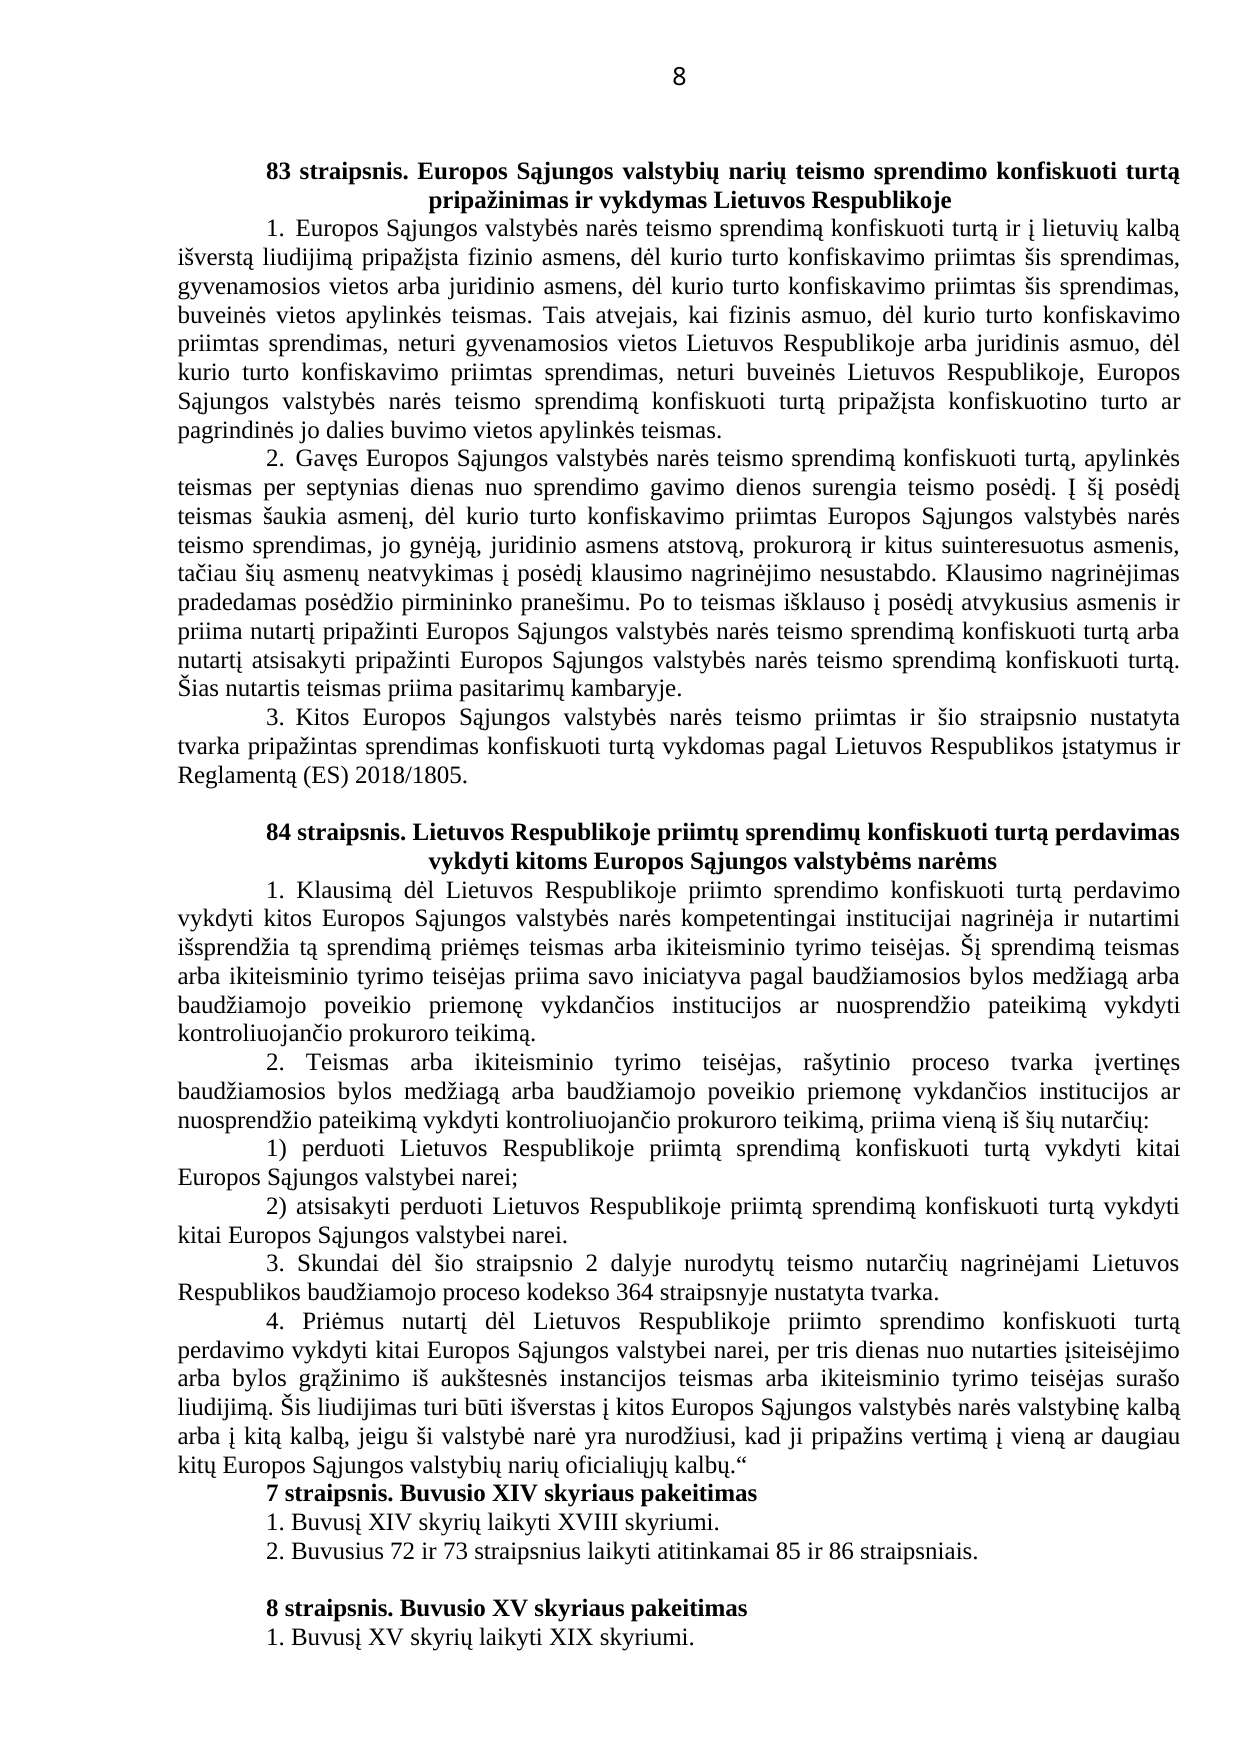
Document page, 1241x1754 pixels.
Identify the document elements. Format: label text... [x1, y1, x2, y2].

text 2. Buvusius 72 ir 73 straipsnius laikyti atitinkamai 85 ir 86 straipsniais. [177, 1536, 1181, 1565]
text 8 straipsnis. Buvusio XV skyriaus pakeitimas [177, 1593, 1181, 1622]
text 1) perduoti Lietuvos Respublikoje priimtą sprendimą konfiskuoti turtą vykdyti kitai Europos Sąjungos valstybei narei; [177, 1133, 1181, 1191]
text 1. Buvusį XIV skyrių laikyti XVIII skyriumi. [177, 1507, 1181, 1536]
text 4. Priėmus nutartį dėl Lietuvos Respublikoje priimto sprendimo konfiskuoti turtą perdavimo vykdyti kitai Europos Sąjungos valstybei narei, per tris dienas nuo nutarties įsiteisėjimo arba bylos grąžinimo iš aukštesnės instancijos teismas arba ikiteisminio tyrimo teisėjas surašo liudijimą. Šis liudijimas turi būti išverstas į kitos Europos Sąjungos valstybės narės valstybinę kalbą arba į kitą kalbą, jeigu ši valstybė narė yra nurodžiusi, kad ji pripažins vertimą į vieną ar daugiau kitų Europos Sąjungos valstybių narių oficialiųjų kalbų.“ [177, 1306, 1181, 1478]
text 2. Gavęs Europos Sąjungos valstybės narės teismo sprendimą konfiskuoti turtą, apylinkės teismas per septynias dienas nuo sprendimo gavimo dienos surengia teismo posėdį. Į šį posėdį teismas šaukia asmenį, dėl kurio turto konfiskavimo priimtas Europos Sąjungos valstybės narės teismo sprendimas, jo gynėją, juridinio asmens atstovą, prokurorą ir kitus suinteresuotus asmenis, tačiau šių asmenų neatvykimas į posėdį klausimo nagrinėjimo nesustabdo. Klausimo nagrinėjimas pradedamas posėdžio pirmininko pranešimu. Po to teismas išklauso į posėdį atvykusius asmenis ir priima nutartį pripažinti Europos Sąjungos valstybės narės teismo sprendimą konfiskuoti turtą arba nutartį atsisakyti pripažinti Europos Sąjungos valstybės narės teismo sprendimą konfiskuoti turtą. Šias nutartis teismas priima pasitarimų kambaryje. [177, 443, 1181, 702]
text 7 straipsnis. Buvusio XIV skyriaus pakeitimas [177, 1478, 1181, 1507]
text 84 straipsnis. Lietuvos Respublikoje priimtų sprendimų konfiskuoti turtą perdavimas vykdyti kitoms Europos Sąjungos valstybėms narėms [266, 817, 1181, 875]
text 2) atsisakyti perduoti Lietuvos Respublikoje priimtą sprendimą konfiskuoti turtą vykdyti kitai Europos Sąjungos valstybei narei. [177, 1191, 1181, 1248]
text 3. Skundai dėl šio straipsnio 2 dalyje nurodytų teismo nutarčių nagrinėjami Lietuvos Respublikos baudžiamojo proceso kodekso 364 straipsnyje nustatyta tvarka. [177, 1248, 1181, 1306]
text 83 straipsnis. Europos Sąjungos valstybių narių teismo sprendimo konfiskuoti turtą pripažinimas ir vykdymas Lietuvos Respublikoje [266, 156, 1181, 213]
text 1. Klausimą dėl Lietuvos Respublikoje priimto sprendimo konfiskuoti turtą perdavimo vykdyti kitos Europos Sąjungos valstybės narės kompetentingai institucijai nagrinėja ir nutartimi išsprendžia tą sprendimą priėmęs teismas arba ikiteisminio tyrimo teisėjas. Šį sprendimą teismas arba ikiteisminio tyrimo teisėjas priima savo iniciatyva pagal baudžiamosios bylos medžiagą arba baudžiamojo poveikio priemonę vykdančios institucijos ar nuosprendžio pateikimą vykdyti kontroliuojančio prokuroro teikimą. [177, 875, 1181, 1047]
text 1. Europos Sąjungos valstybės narės teismo sprendimą konfiskuoti turtą ir į lietuvių kalbą išverstą liudijimą pripažįsta fizinio asmens, dėl kurio turto konfiskavimo priimtas šis sprendimas, gyvenamosios vietos arba juridinio asmens, dėl kurio turto konfiskavimo priimtas šis sprendimas, buveinės vietos apylinkės teismas. Tais atvejais, kai fizinis asmuo, dėl kurio turto konfiskavimo priimtas sprendimas, neturi gyvenamosios vietos Lietuvos Respublikoje arba juridinis asmuo, dėl kurio turto konfiskavimo priimtas sprendimas, neturi buveinės Lietuvos Respublikoje, Europos Sąjungos valstybės narės teismo sprendimą konfiskuoti turtą pripažįsta konfiskuotino turto ar pagrindinės jo dalies buvimo vietos apylinkės teismas. [177, 213, 1181, 443]
text 3. Kitos Europos Sąjungos valstybės narės teismo priimtas ir šio straipsnio nustatyta tvarka pripažintas sprendimas konfiskuoti turtą vykdomas pagal Lietuvos Respublikos įstatymus ir Reglamentą (ES) 2018/1805. [177, 702, 1181, 788]
text 2. Teismas arba ikiteisminio tyrimo teisėjas, rašytinio proceso tvarka įvertinęs baudžiamosios bylos medžiagą arba baudžiamojo poveikio priemonę vykdančios institucijos ar nuosprendžio pateikimą vykdyti kontroliuojančio prokuroro teikimą, priima vieną iš šių nutarčių: [177, 1047, 1181, 1133]
text 1. Buvusį XV skyrių laikyti XIX skyriumi. [177, 1622, 1181, 1651]
